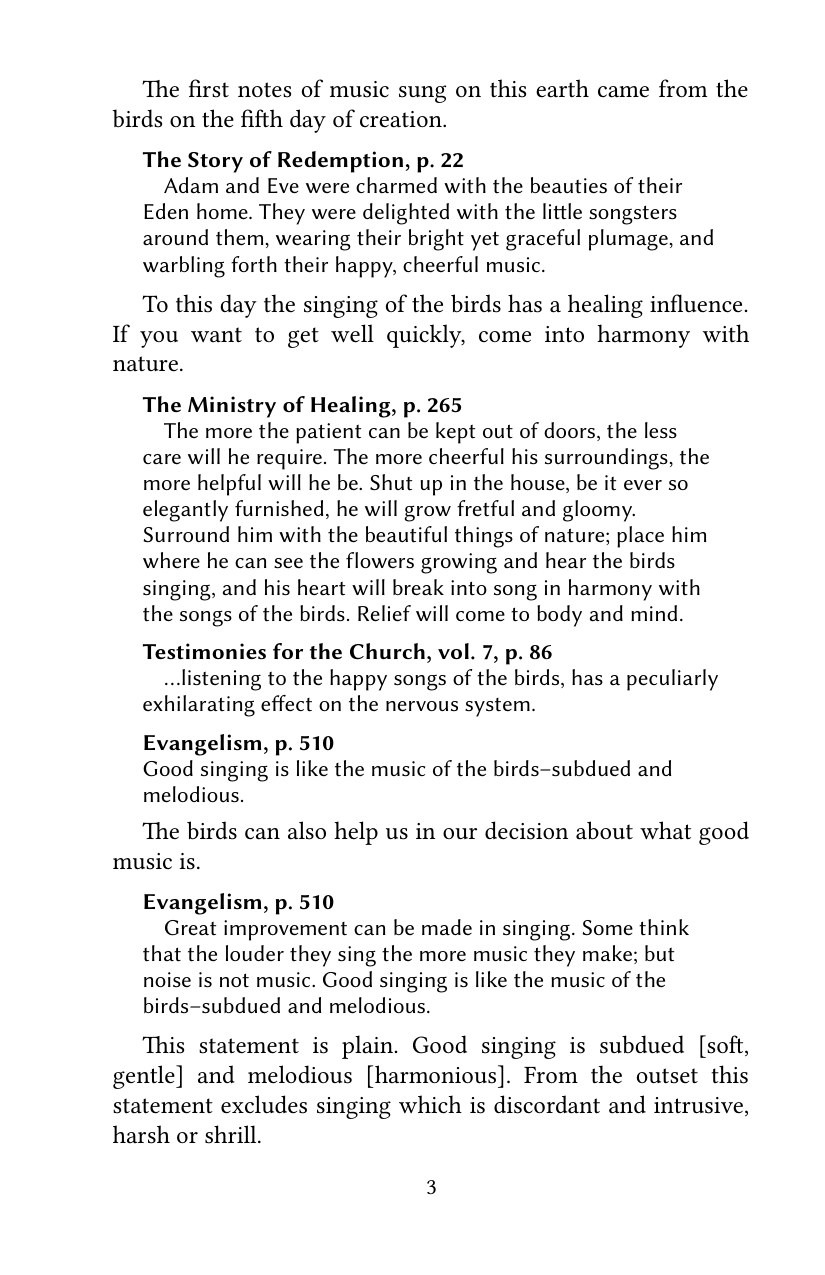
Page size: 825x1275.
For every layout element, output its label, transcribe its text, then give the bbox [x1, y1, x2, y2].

text Testimonies for the Church, vol. 7, p. 86 [142, 639, 750, 665]
text This statement is plain. Good singing is subdued [soft, gentle] and melodious [harmonious]. From the outset this statement excludes singing which is discordant and intrusive, harsh or shrill. [112, 1032, 750, 1150]
text To this day the singing of the birds has a healing influence. If you want to get well quickly, come into harmony with nature. [112, 290, 750, 378]
text Adam and Eve were charmed with the beauties of their Eden home. They were delighted with the little songsters around them, wearing their bright yet graceful plumage, and warbling forth their happy, cheerful music. [142, 173, 720, 278]
text Great improvement can be made in singing. Some think that the louder they sing the more music they make; but noise is not music. Good singing is like the music of the birds–subdued and melodious. [142, 915, 720, 1019]
text The first notes of music sung on this earth came from the birds on the fifth day of creation. [112, 75, 750, 133]
text The more the patient can be kept out of doors, the less care will he require. The more cheerful his surroundings, the more helpful will he be. Shut up in the house, be it ever so elegantly furnished, he will grow fretful and gloomy. Surround him with the beautiful things of nature; place him where he can see the flowers growing and hear the birds singing, and his heart will break into song in harmony with the songs of the birds. Relief will come to body and mind. [142, 418, 720, 627]
text …listening to the happy songs of the birds, has a peculiarly exhilarating effect on the nervous system. [142, 665, 720, 717]
text The birds can also help us in our decision about what good music is. [112, 817, 750, 875]
text Evangelism, p. 510 [142, 729, 750, 756]
text The Story of Redemption, p. 22 [142, 147, 750, 173]
text Evangelism, p. 510 [142, 889, 750, 915]
text Good singing is like the music of the birds–subdued and melodious. [142, 756, 720, 808]
text The Ministry of Healing, p. 265 [142, 391, 750, 418]
